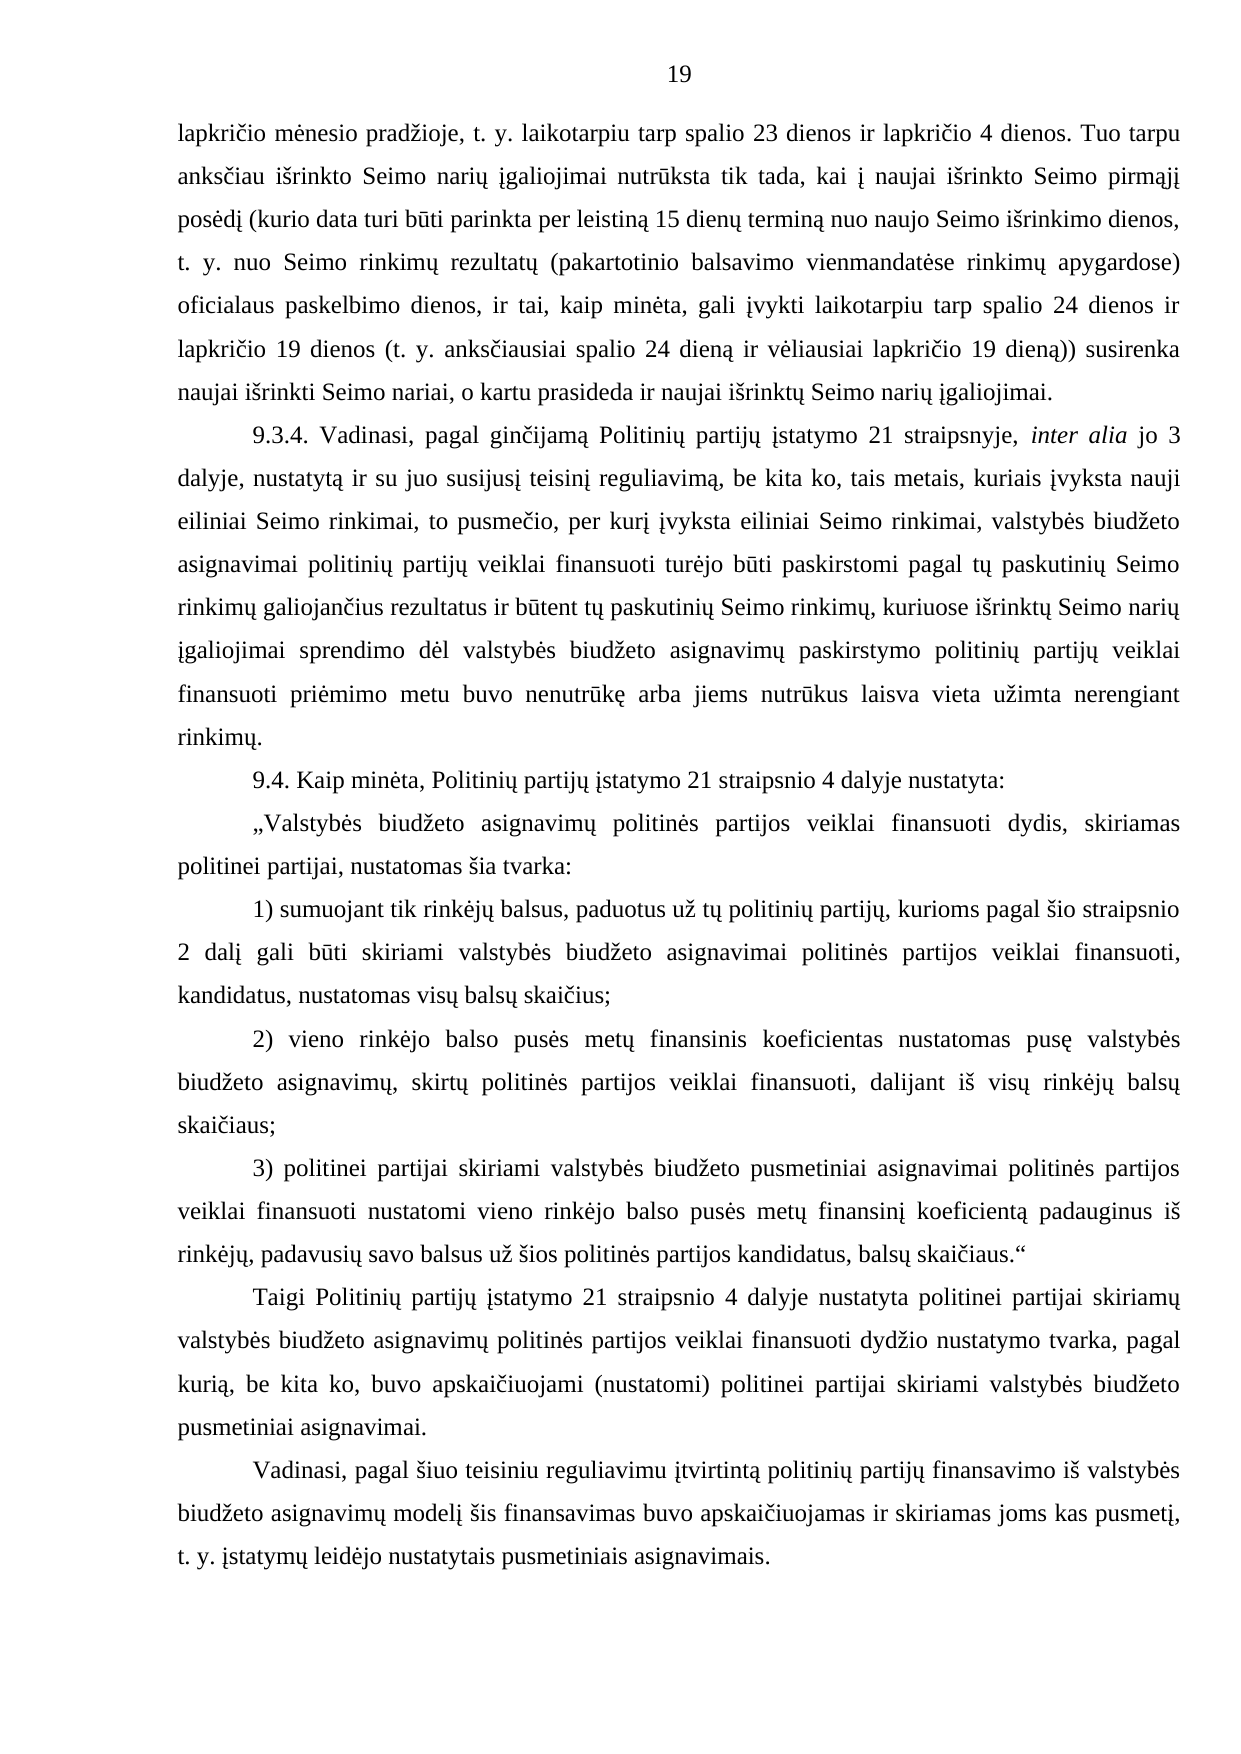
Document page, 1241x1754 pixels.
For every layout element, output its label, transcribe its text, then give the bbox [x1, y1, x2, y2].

text 1) sumuojant tik rinkėjų balsus, paduotus už tų politinių partijų, kurioms pagal šio straipsnio 2 dalį gali būti skiriami valstybės biudžeto asignavimai politinės partijos veiklai finansuoti, kandidatus, nustatomas visų balsų skaičius; [177, 894, 1181, 1009]
text 2) vieno rinkėjo balso pusės metų finansinis koeficientas nustatomas pusę valstybės biudžeto asignavimų, skirtų politinės partijos veiklai finansuoti, dalijant iš visų rinkėjų balsų skaičiaus; [177, 1024, 1181, 1139]
text lapkričio mėnesio pradžioje, t. y. laikotarpiu tarp spalio 23 dienos ir lapkričio 4 dienos. Tuo tarpu anksčiau išrinkto Seimo narių įgaliojimai nutrūksta tik tada, kai į naujai išrinkto Seimo pirmąjį posėdį (kurio data turi būti parinkta per leistiną 15 dienų terminą nuo naujo Seimo išrinkimo dienos, t. y. nuo Seimo rinkimų rezultatų (pakartotinio balsavimo vienmandatėse rinkimų apygardose) oficialaus paskelbimo dienos, ir tai, kaip minėta, gali įvykti laikotarpiu tarp spalio 24 dienos ir lapkričio 19 dienos (t. y. anksčiausiai spalio 24 dieną ir vėliausiai lapkričio 19 dieną)) susirenka naujai išrinkti Seimo nariai, o kartu prasideda ir naujai išrinktų Seimo narių įgaliojimai. [177, 118, 1181, 406]
text 9.4. Kaip minėta, Politinių partijų įstatymo 21 straipsnio 4 dalyje nustatyta: [177, 765, 1181, 794]
text „Valstybės biudžeto asignavimų politinės partijos veiklai finansuoti dydis, skiriamas politinei partijai, nustatomas šia tvarka: [177, 808, 1181, 880]
text 9.3.4. Vadinasi, pagal ginčijamą Politinių partijų įstatymo 21 straipsnyje, inter alia jo 3 dalyje, nustatytą ir su juo susijusį teisinį reguliavimą, be kita ko, tais metais, kuriais įvyksta nauji eiliniai Seimo rinkimai, to pusmečio, per kurį įvyksta eiliniai Seimo rinkimai, valstybės biudžeto asignavimai politinių partijų veiklai finansuoti turėjo būti paskirstomi pagal tų paskutinių Seimo rinkimų galiojančius rezultatus ir būtent tų paskutinių Seimo rinkimų, kuriuose išrinktų Seimo narių įgaliojimai sprendimo dėl valstybės biudžeto asignavimų paskirstymo politinių partijų veiklai finansuoti priėmimo metu buvo nenutrūkę arba jiems nutrūkus laisva vieta užimta nerengiant rinkimų. [177, 420, 1181, 751]
text 3) politinei partijai skiriami valstybės biudžeto pusmetiniai asignavimai politinės partijos veiklai finansuoti nustatomi vieno rinkėjo balso pusės metų finansinį koeficientą padauginus iš rinkėjų, padavusių savo balsus už šios politinės partijos kandidatus, balsų skaičiaus.“ [177, 1153, 1181, 1268]
text Vadinasi, pagal šiuo teisiniu reguliavimu įtvirtintą politinių partijų finansavimo iš valstybės biudžeto asignavimų modelį šis finansavimas buvo apskaičiuojamas ir skiriamas joms kas pusmetį, t. y. įstatymų leidėjo nustatytais pusmetiniais asignavimais. [177, 1455, 1181, 1570]
text Taigi Politinių partijų įstatymo 21 straipsnio 4 dalyje nustatyta politinei partijai skiriamų valstybės biudžeto asignavimų politinės partijos veiklai finansuoti dydžio nustatymo tvarka, pagal kurią, be kita ko, buvo apskaičiuojami (nustatomi) politinei partijai skiriami valstybės biudžeto pusmetiniai asignavimai. [177, 1282, 1181, 1441]
